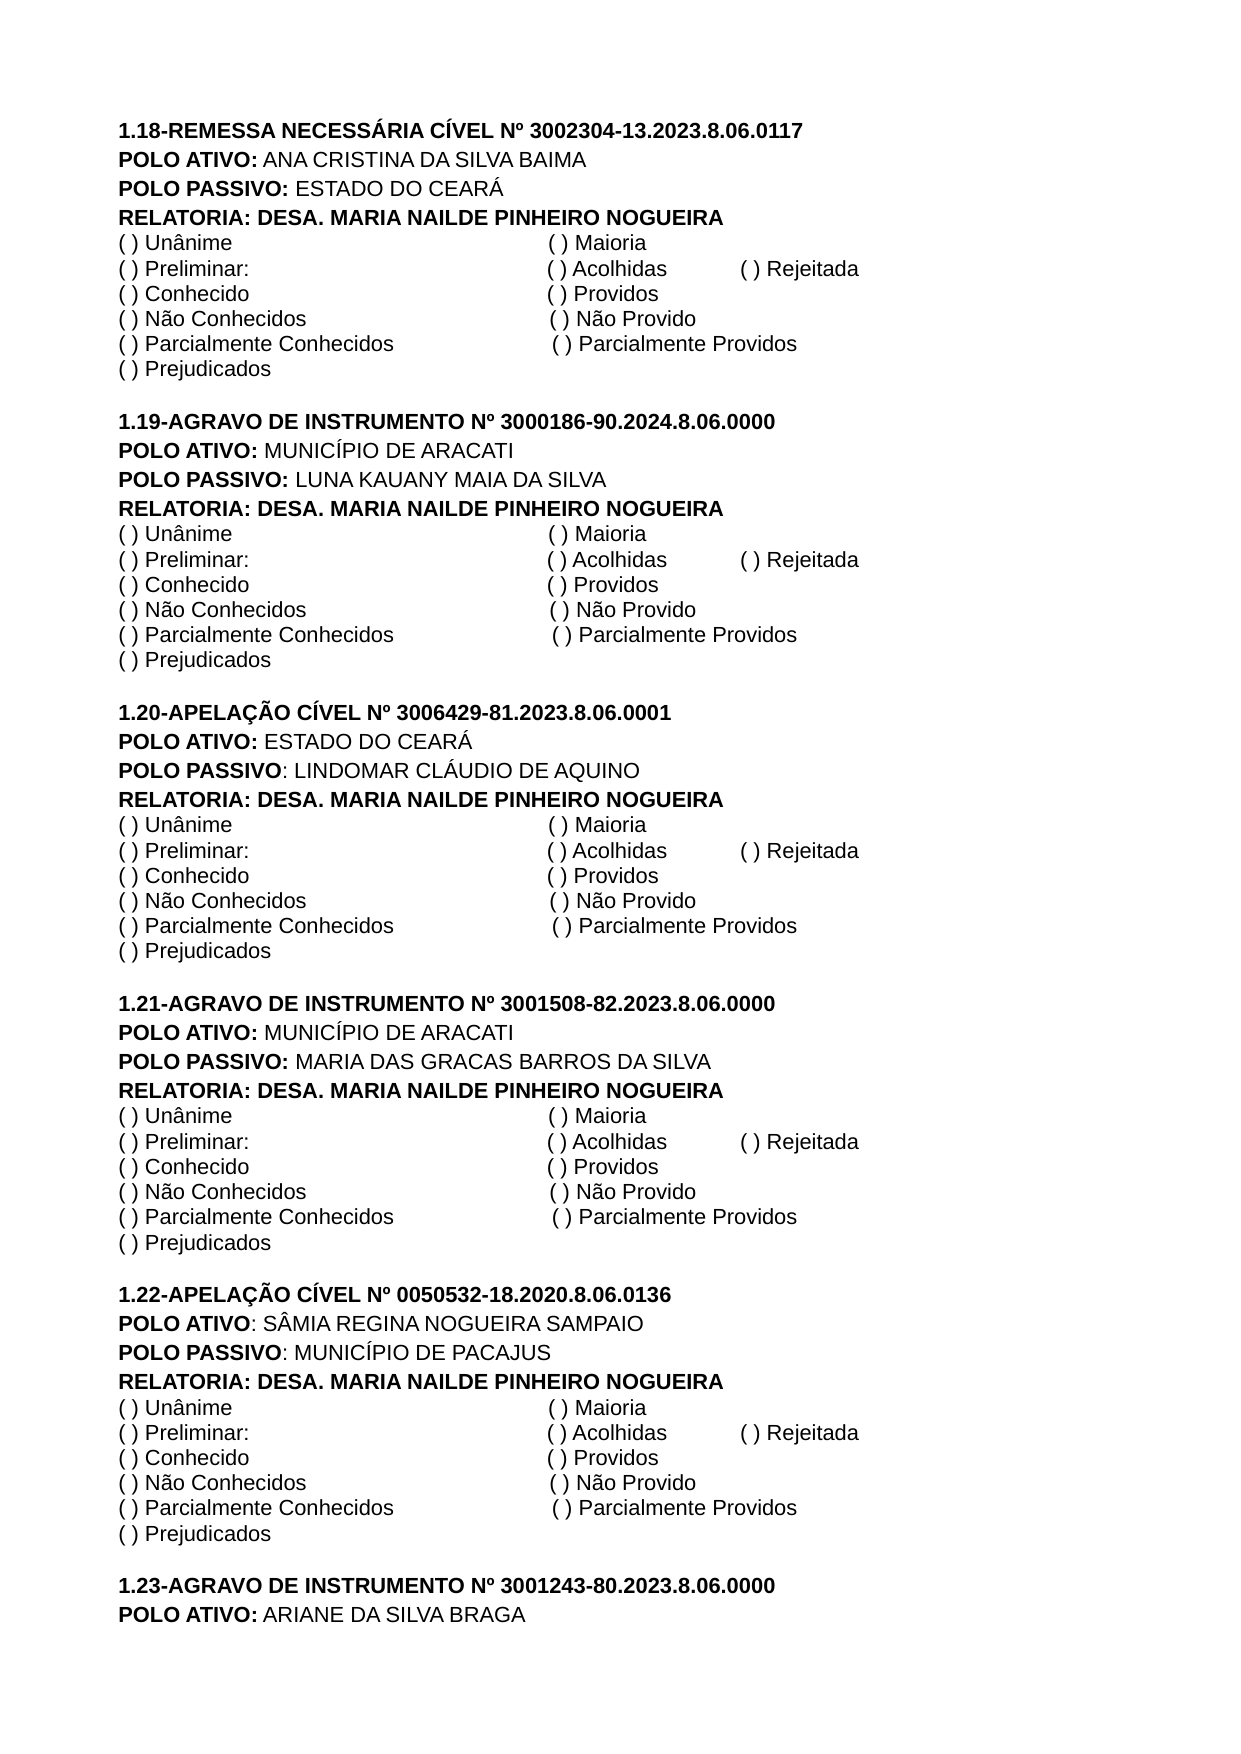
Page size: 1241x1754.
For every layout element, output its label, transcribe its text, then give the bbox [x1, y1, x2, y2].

text ( ) Preliminar: ( ) Acolhidas ( ) Rejeitada [118, 837, 1122, 863]
text POLO PASSIVO: ESTADO DO CEARÁ [118, 176, 1122, 201]
text ( ) Preliminar: ( ) Acolhidas ( ) Rejeitada [118, 546, 1122, 572]
text RELATORIA: DESA. MARIA NAILDE PINHEIRO NOGUEIRA [118, 787, 1122, 812]
text ( ) Não Conhecidos ( ) Não Provido [118, 306, 1122, 331]
text 1.18-REMESSA NECESSÁRIA CÍVEL Nº 3002304-13.2023.8.06.0117 POLO ATIVO: ANA CRISTINA DA SILVA BAIMA [118, 118, 1122, 172]
text ( ) Prejudicados [118, 1229, 1122, 1254]
text ( ) Parcialmente Conhecidos ( ) Parcialmente Providos [118, 1495, 1122, 1520]
text RELATORIA: DESA. MARIA NAILDE PINHEIRO NOGUEIRA [118, 1078, 1122, 1103]
text RELATORIA: DESA. MARIA NAILDE PINHEIRO NOGUEIRA [118, 496, 1122, 521]
text ( ) Conhecido ( ) Providos [118, 281, 1122, 306]
text ( ) Preliminar: ( ) Acolhidas ( ) Rejeitada [118, 1128, 1122, 1154]
text ( ) Preliminar: ( ) Acolhidas ( ) Rejeitada [118, 1419, 1122, 1445]
text ( ) Conhecido ( ) Providos [118, 572, 1122, 597]
text RELATORIA: DESA. MARIA NAILDE PINHEIRO NOGUEIRA [118, 205, 1122, 230]
text POLO PASSIVO: LINDOMAR CLÁUDIO DE AQUINO [118, 758, 1122, 783]
text POLO PASSIVO: MARIA DAS GRACAS BARROS DA SILVA [118, 1049, 1122, 1074]
text ( ) Conhecido ( ) Providos [118, 1154, 1122, 1179]
text ( ) Prejudicados [118, 356, 1122, 381]
text ( ) Não Conhecidos ( ) Não Provido [118, 888, 1122, 913]
text ( ) Prejudicados [118, 647, 1122, 672]
text ( ) Parcialmente Conhecidos ( ) Parcialmente Providos [118, 913, 1122, 938]
text ( ) Preliminar: ( ) Acolhidas ( ) Rejeitada [118, 255, 1122, 281]
text ( ) Prejudicados [118, 938, 1122, 963]
text 1.22-APELAÇÃO CÍVEL Nº 0050532-18.2020.8.06.0136 POLO ATIVO: SÂMIA REGINA NOGUEIRA SAMPAIO [118, 1282, 1122, 1336]
text ( ) Unânime ( ) Maioria [118, 1103, 1122, 1128]
text 1.20-APELAÇÃO CÍVEL Nº 3006429-81.2023.8.06.0001 POLO ATIVO: ESTADO DO CEARÁ [118, 700, 1122, 754]
text ( ) Parcialmente Conhecidos ( ) Parcialmente Providos [118, 622, 1122, 647]
text ( ) Conhecido ( ) Providos [118, 1445, 1122, 1470]
text 1.21-AGRAVO DE INSTRUMENTO Nº 3001508-82.2023.8.06.0000 POLO ATIVO: MUNICÍPIO DE ARACATI [118, 991, 1122, 1045]
text ( ) Unânime ( ) Maioria [118, 812, 1122, 837]
text ( ) Prejudicados [118, 1520, 1122, 1546]
text ( ) Parcialmente Conhecidos ( ) Parcialmente Providos [118, 1204, 1122, 1229]
text ( ) Unânime ( ) Maioria [118, 230, 1122, 255]
text ( ) Conhecido ( ) Providos [118, 863, 1122, 888]
text 1.23-AGRAVO DE INSTRUMENTO Nº 3001243-80.2023.8.06.0000 POLO ATIVO: ARIANE DA SILVA BRAGA [118, 1573, 1122, 1627]
text ( ) Não Conhecidos ( ) Não Provido [118, 597, 1122, 622]
text POLO PASSIVO: LUNA KAUANY MAIA DA SILVA [118, 467, 1122, 492]
text 1.19-AGRAVO DE INSTRUMENTO Nº 3000186-90.2024.8.06.0000 POLO ATIVO: MUNICÍPIO DE ARACATI [118, 409, 1122, 463]
text ( ) Não Conhecidos ( ) Não Provido [118, 1470, 1122, 1495]
text POLO PASSIVO: MUNICÍPIO DE PACAJUS [118, 1340, 1122, 1365]
text ( ) Parcialmente Conhecidos ( ) Parcialmente Providos [118, 331, 1122, 356]
text ( ) Unânime ( ) Maioria [118, 1394, 1122, 1419]
text ( ) Não Conhecidos ( ) Não Provido [118, 1179, 1122, 1204]
text RELATORIA: DESA. MARIA NAILDE PINHEIRO NOGUEIRA [118, 1369, 1122, 1394]
text ( ) Unânime ( ) Maioria [118, 521, 1122, 546]
